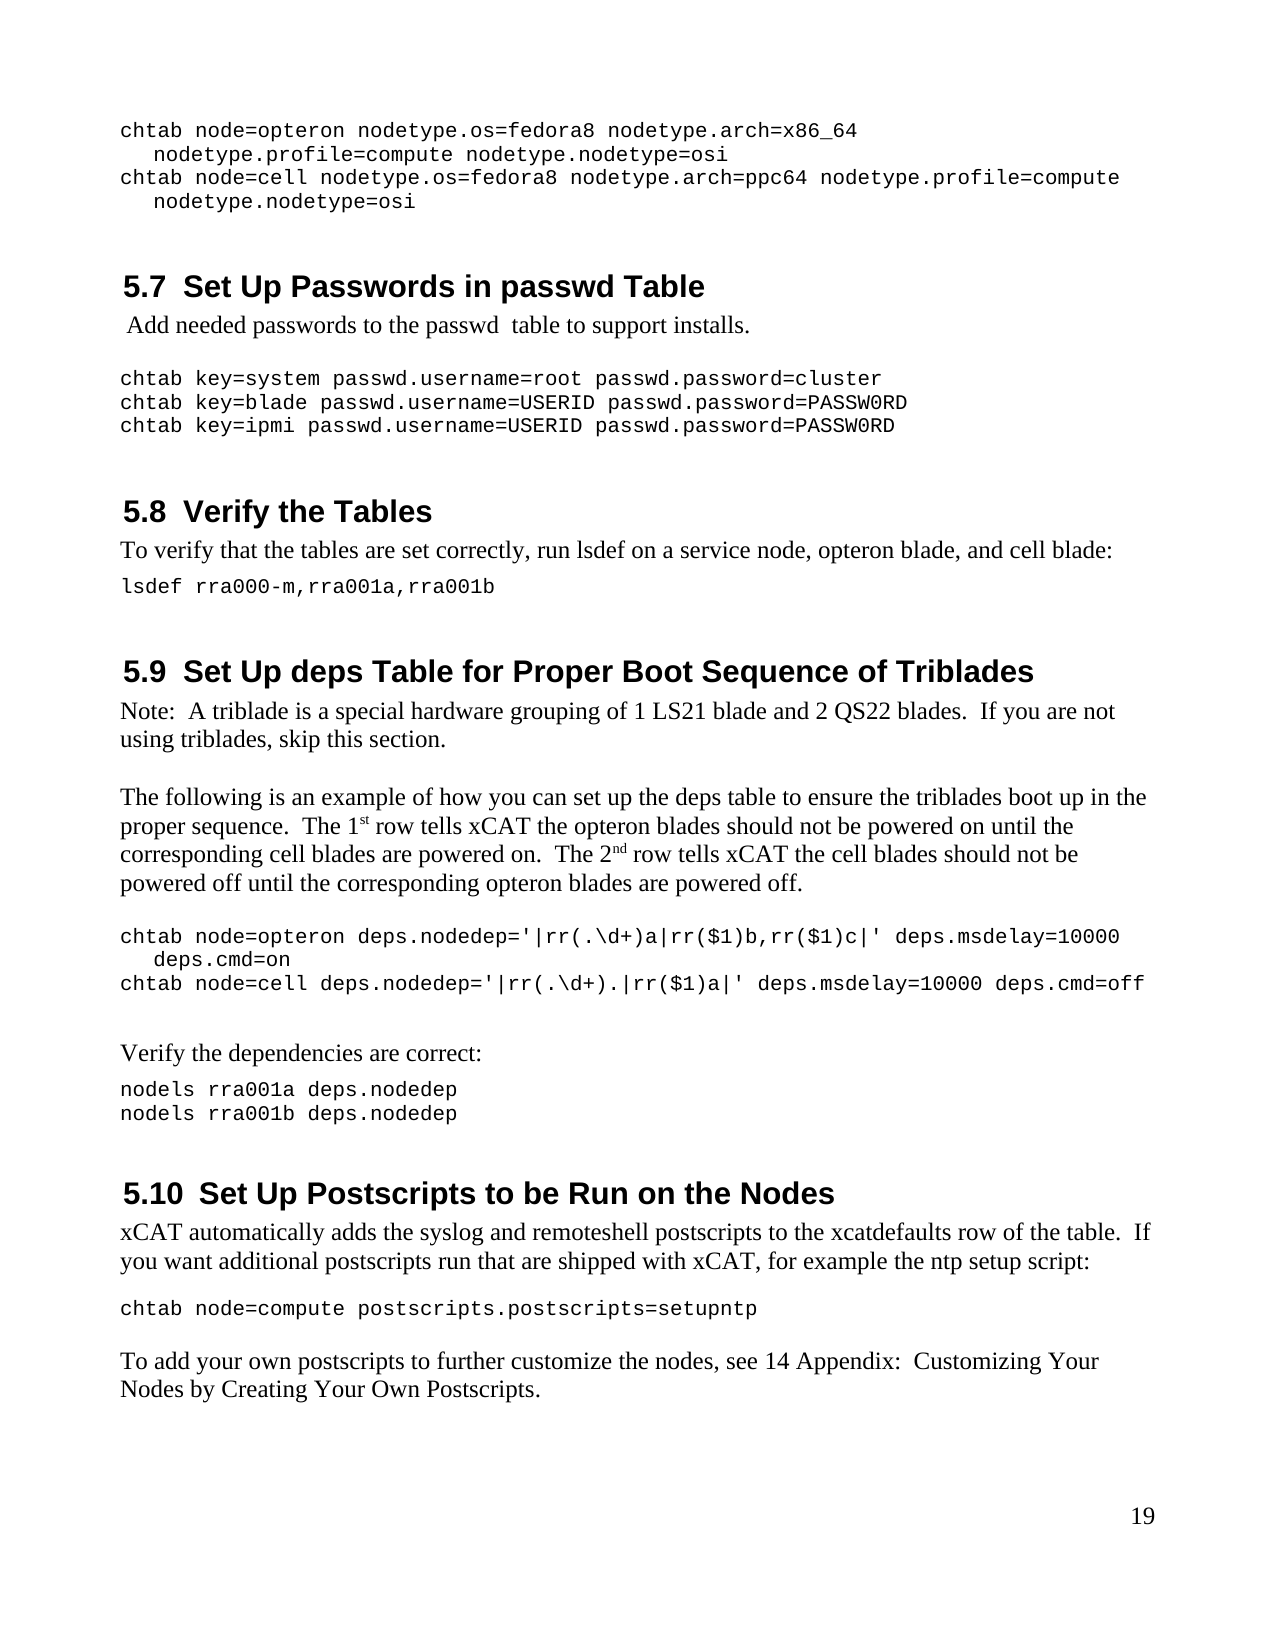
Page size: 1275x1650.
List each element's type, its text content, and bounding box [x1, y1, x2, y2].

text Verify the dependencies are correct: [120, 1038, 1155, 1067]
text nodels rra001b deps.nodedep [120, 1103, 1155, 1126]
text lsdef rra000-m,rra001a,rra001b [120, 576, 1155, 600]
text chtab node=compute postscripts.postscripts=setupntp [120, 1298, 1155, 1322]
text xCAT automatically adds the syslog and remoteshell postscripts to the xcatdefaults row of the table. If you want additional postscripts run that are shipped with xCAT, for example the ntp setup script: [120, 1217, 1155, 1275]
text To add your own postscripts to further customize the nodes, see 14 Appendix: Customizing Your Nodes by Creating Your Own Postscripts. [120, 1346, 1155, 1403]
text chtab key=blade passwd.username=USERID passwd.password=PASSW0RD [120, 392, 1155, 415]
text Add needed passwords to the passwd table to support installs. [120, 311, 1155, 339]
text chtab node=cell nodetype.os=fedora8 nodetype.arch=ppc64 nodetype.profile=compute nodetype.nodetype=osi [120, 167, 1155, 214]
subtitle Verify the Tables [123, 493, 1155, 529]
subtitle Set Up Postscripts to be Run on the Nodes [123, 1175, 1155, 1211]
subtitle Set Up Passwords in passwd Table [123, 268, 1155, 304]
text To verify that the tables are set correctly, run lsdef on a service node, opteron blade, and cell blade: [120, 535, 1155, 564]
text chtab node=opteron deps.nodedep='|rr(.\d+)a|rr($1)b,rr($1)c|' deps.msdelay=10000 deps.cmd=on [120, 926, 1155, 973]
text The following is an example of how you can set up the deps table to ensure the triblades boot up in the proper sequence. The 1st row tells xCAT the opteron blades should not be powered on until the corresponding cell blades are powered on. The 2nd row tells xCAT the cell blades should not be powered off until the corresponding opteron blades are powered off. [120, 782, 1155, 897]
text nodels rra001a deps.nodedep [120, 1079, 1155, 1103]
text chtab node=opteron nodetype.os=fedora8 nodetype.arch=x86_64 nodetype.profile=compute nodetype.nodetype=osi [120, 120, 1155, 167]
subtitle Set Up deps Table for Proper Boot Sequence of Triblades [123, 653, 1155, 689]
text chtab key=ipmi passwd.username=USERID passwd.password=PASSW0RD [120, 415, 1155, 439]
text chtab key=system passwd.username=root passwd.password=cluster [120, 368, 1155, 392]
text chtab node=cell deps.nodedep='|rr(.\d+).|rr($1)a|' deps.msdelay=10000 deps.cmd=off [120, 973, 1155, 997]
text Note: A triblade is a special hardware grouping of 1 LS21 blade and 2 QS22 blades. If you are not using triblades, skip this section. [120, 696, 1155, 753]
